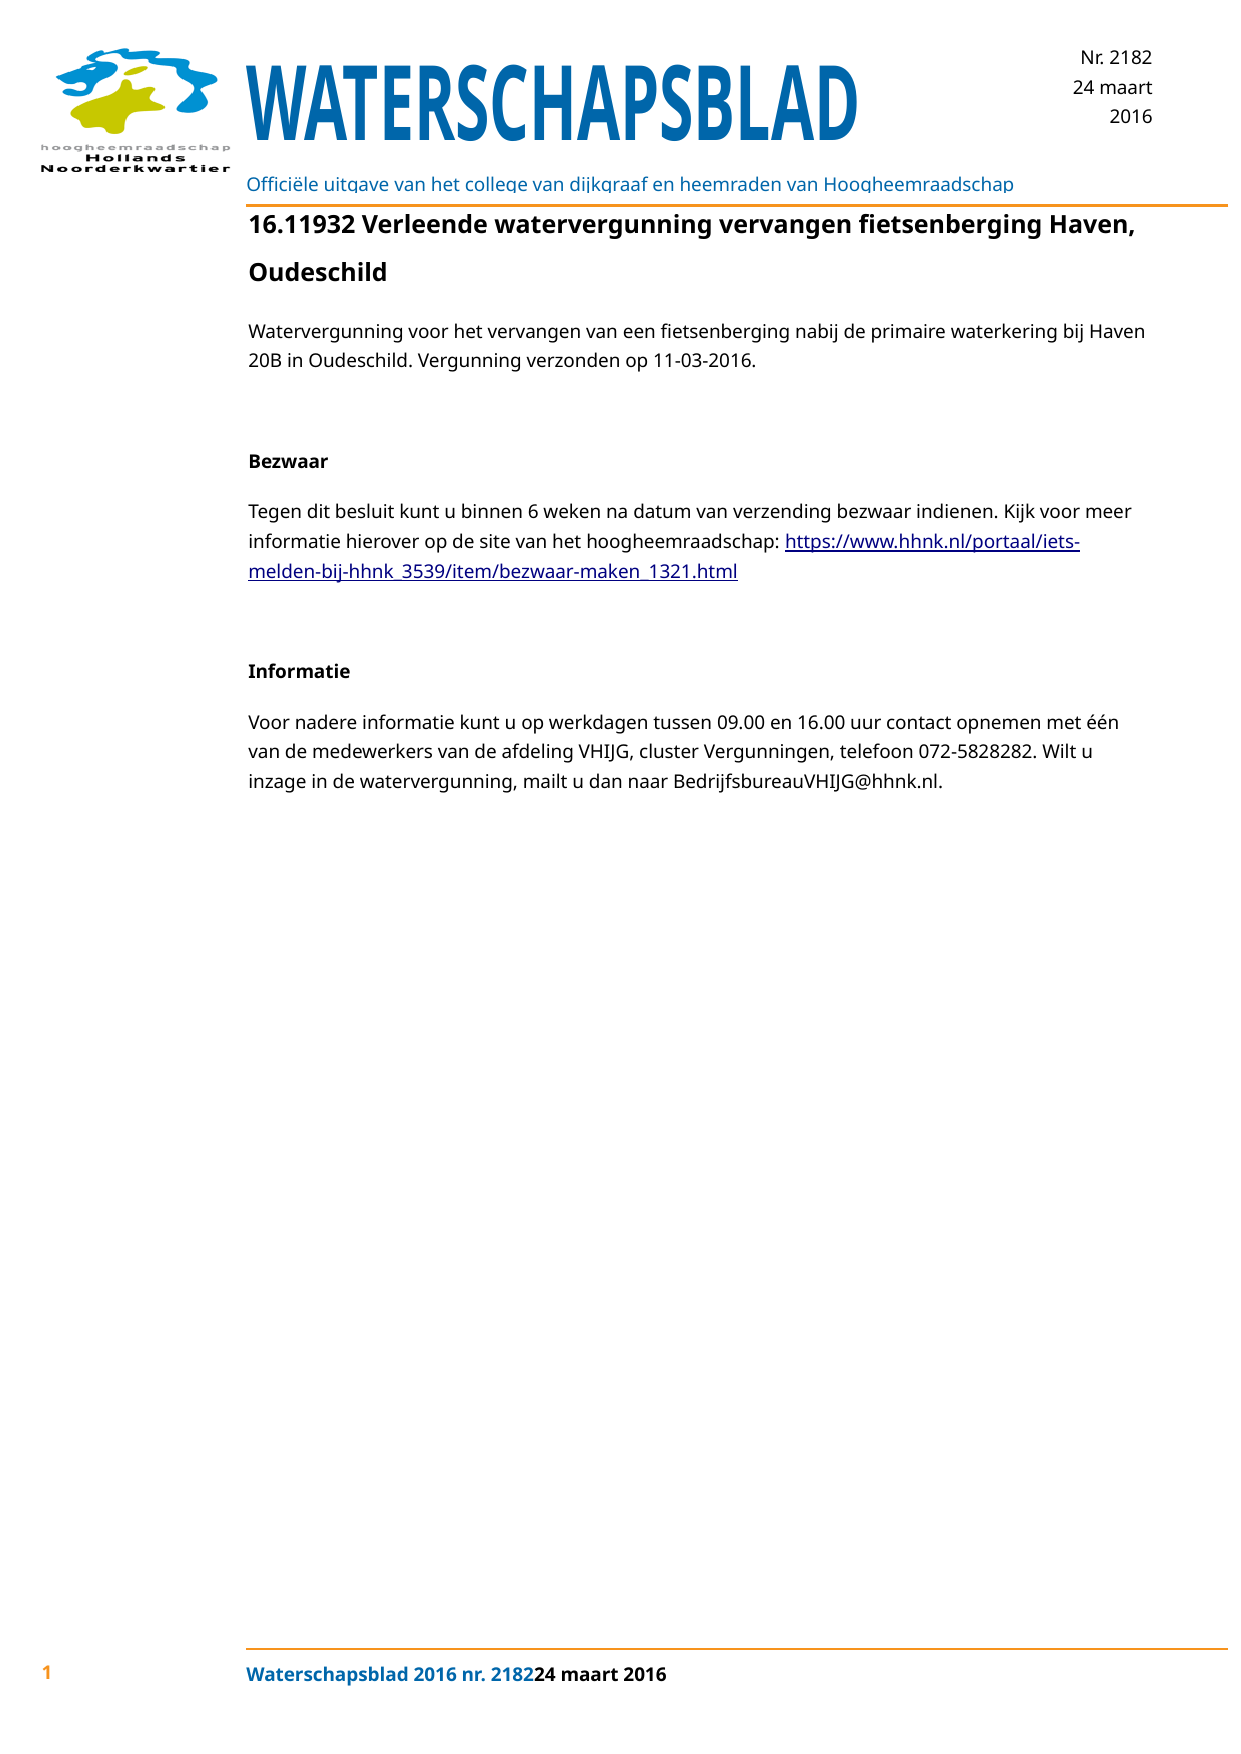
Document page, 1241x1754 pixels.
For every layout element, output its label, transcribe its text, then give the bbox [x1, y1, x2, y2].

text 16.11932 Verleende watervergunning vervangen fietsenberging Haven, Oudeschild [248, 207, 1152, 288]
text Bezwaar [248, 448, 1152, 474]
picture [41, 47, 231, 172]
text Voor nadere informatie kunt u op werkdagen tussen 09.00 en 16.00 uur contact opnemen met één van de medewerkers van de afdeling VHIJG, cluster Vergunningen, telefoon 072-5828282. Wilt u inzage in de watervergunning, mailt u dan naar BedrijfsbureauVHIJG@hhnk.nl. [248, 709, 1152, 794]
text Informatie [248, 659, 1152, 684]
text Tegen dit besluit kunt u binnen 6 weken na datum van verzending bezwaar indienen. Kijk voor meer informatie hierover op de site van het hoogheemraadschap: https://www.hhnk.nl/portaal/iets-melden-bij-hhnk_3539/item/bezwaar-maken_1321.html [248, 499, 1152, 584]
text Watervergunning voor het vervangen van een fietsenberging nabij de primaire waterkering bij Haven 20B in Oudeschild. Vergunning verzonden op 11-03-2016. [248, 318, 1152, 373]
